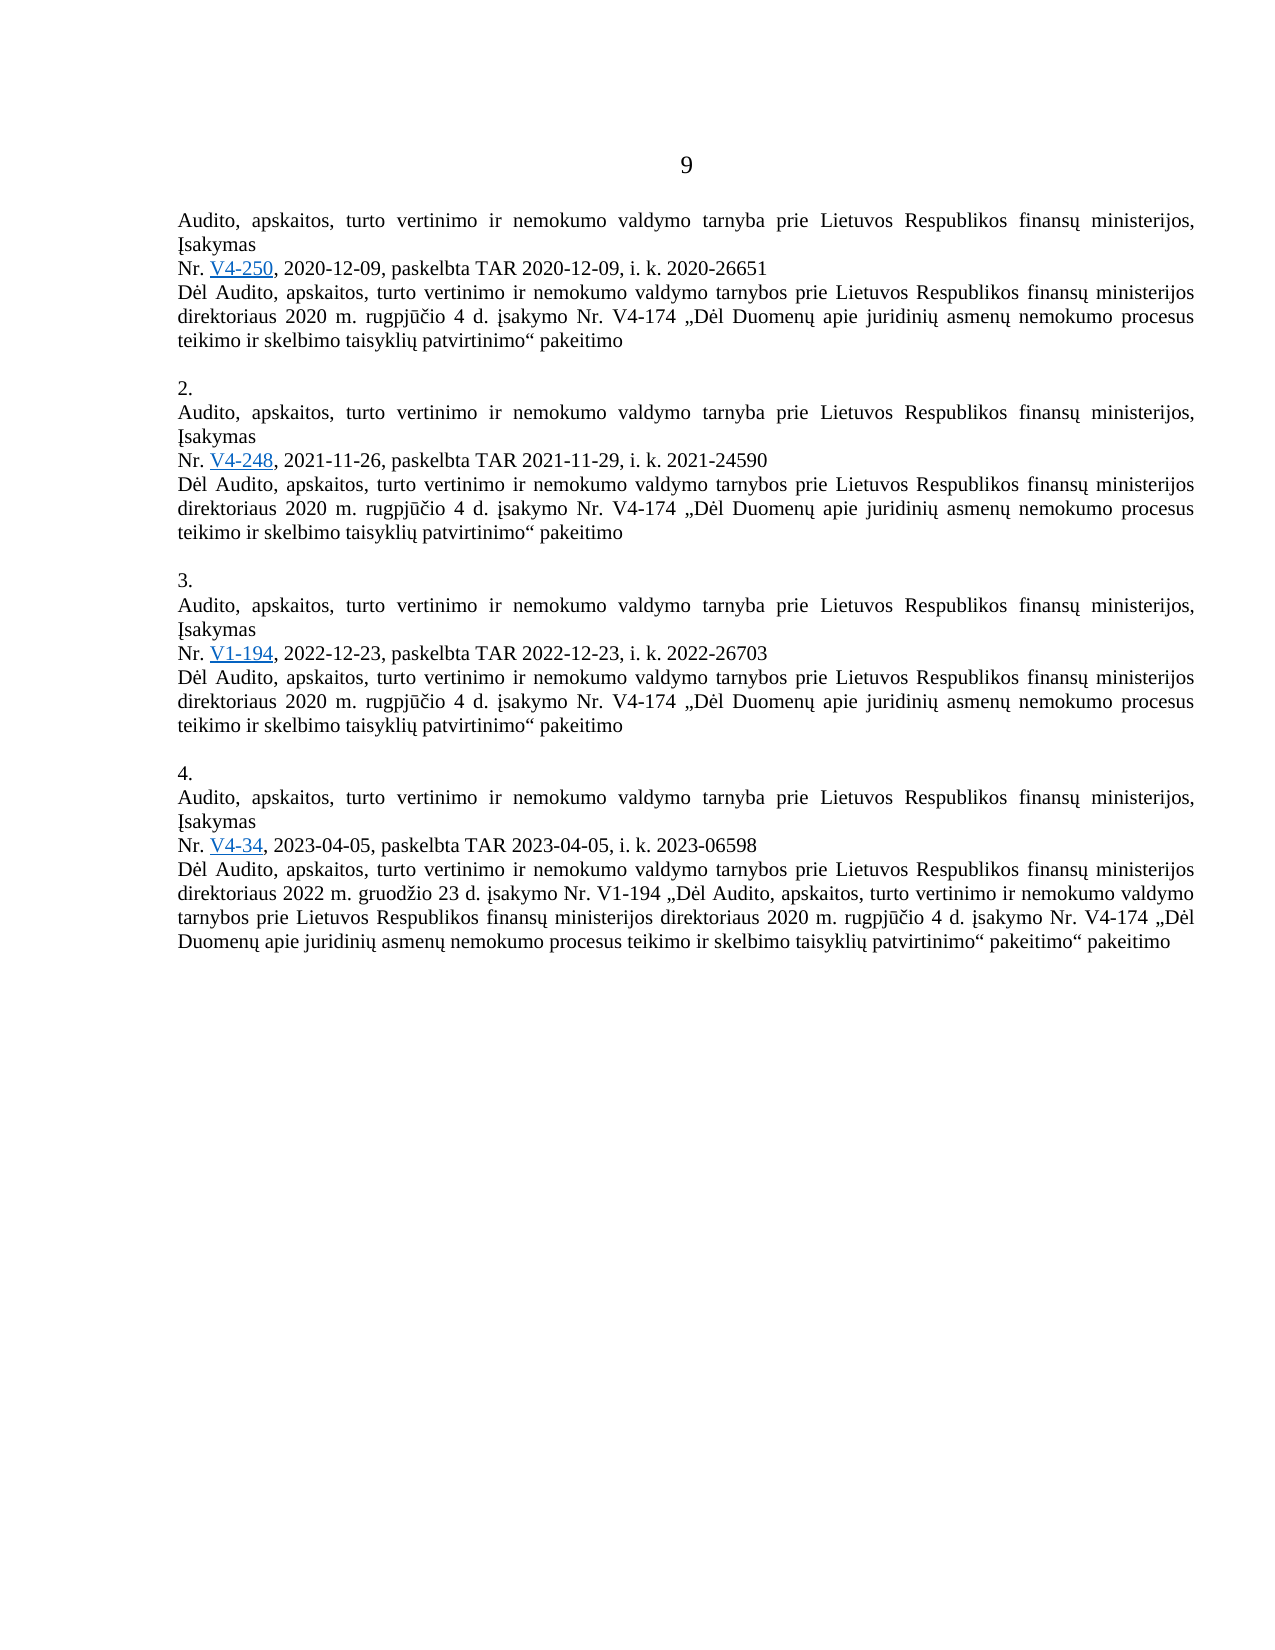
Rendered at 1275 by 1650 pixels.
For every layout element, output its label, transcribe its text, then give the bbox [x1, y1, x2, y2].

text Dėl Audito, apskaitos, turto vertinimo ir nemokumo valdymo tarnybos prie Lietuvos Respublikos finansų ministerijos direktoriaus 2020 m. rugpjūčio 4 d. įsakymo Nr. V4-174 „Dėl Duomenų apie juridinių asmenų nemokumo procesus teikimo ir skelbimo taisyklių patvirtinimo“ pakeitimo [177, 665, 1196, 737]
text 2. [177, 376, 1196, 400]
text Dėl Audito, apskaitos, turto vertinimo ir nemokumo valdymo tarnybos prie Lietuvos Respublikos finansų ministerijos direktoriaus 2022 m. gruodžio 23 d. įsakymo Nr. V1-194 „Dėl Audito, apskaitos, turto vertinimo ir nemokumo valdymo tarnybos prie Lietuvos Respublikos finansų ministerijos direktoriaus 2020 m. rugpjūčio 4 d. įsakymo Nr. V4-174 „Dėl Duomenų apie juridinių asmenų nemokumo procesus teikimo ir skelbimo taisyklių patvirtinimo“ pakeitimo“ pakeitimo [177, 857, 1196, 953]
text Dėl Audito, apskaitos, turto vertinimo ir nemokumo valdymo tarnybos prie Lietuvos Respublikos finansų ministerijos direktoriaus 2020 m. rugpjūčio 4 d. įsakymo Nr. V4-174 „Dėl Duomenų apie juridinių asmenų nemokumo procesus teikimo ir skelbimo taisyklių patvirtinimo“ pakeitimo [177, 280, 1196, 352]
text Nr. V4-34, 2023-04-05, paskelbta TAR 2023-04-05, i. k. 2023-06598 [177, 833, 1196, 857]
text 4. [177, 761, 1196, 785]
text Dėl Audito, apskaitos, turto vertinimo ir nemokumo valdymo tarnybos prie Lietuvos Respublikos finansų ministerijos direktoriaus 2020 m. rugpjūčio 4 d. įsakymo Nr. V4-174 „Dėl Duomenų apie juridinių asmenų nemokumo procesus teikimo ir skelbimo taisyklių patvirtinimo“ pakeitimo [177, 472, 1196, 544]
text Nr. V4-248, 2021-11-26, paskelbta TAR 2021-11-29, i. k. 2021-24590 [177, 448, 1196, 472]
text Nr. V1-194, 2022-12-23, paskelbta TAR 2022-12-23, i. k. 2022-26703 [177, 641, 1196, 665]
text 3. [177, 568, 1196, 592]
text Audito, apskaitos, turto vertinimo ir nemokumo valdymo tarnyba prie Lietuvos Respublikos finansų ministerijos, Įsakymas [177, 785, 1196, 833]
text Nr. V4-250, 2020-12-09, paskelbta TAR 2020-12-09, i. k. 2020-26651 [177, 256, 1196, 280]
text Audito, apskaitos, turto vertinimo ir nemokumo valdymo tarnyba prie Lietuvos Respublikos finansų ministerijos, Įsakymas [177, 207, 1196, 256]
text Audito, apskaitos, turto vertinimo ir nemokumo valdymo tarnyba prie Lietuvos Respublikos finansų ministerijos, Įsakymas [177, 400, 1196, 448]
text Audito, apskaitos, turto vertinimo ir nemokumo valdymo tarnyba prie Lietuvos Respublikos finansų ministerijos, Įsakymas [177, 592, 1196, 641]
